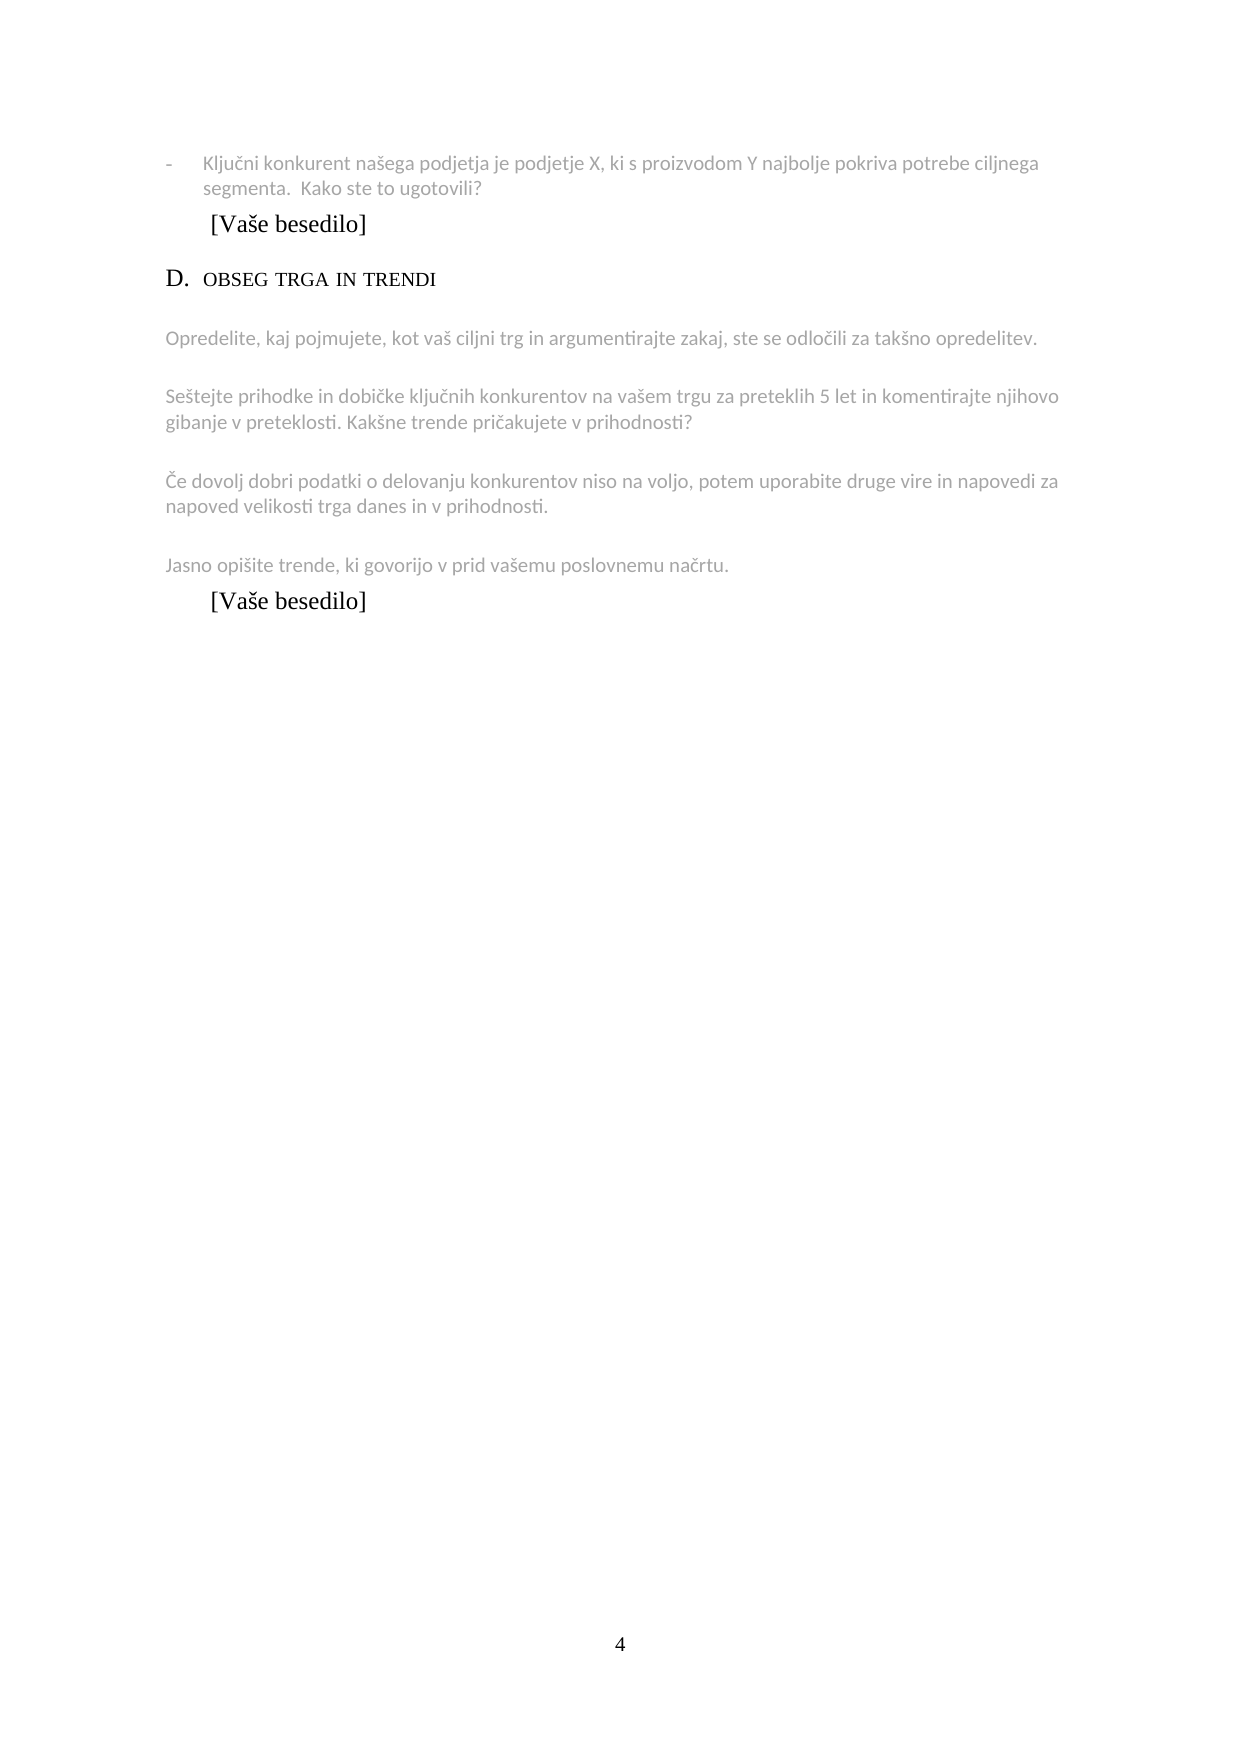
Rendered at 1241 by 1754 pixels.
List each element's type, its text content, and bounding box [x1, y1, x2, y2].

text [Vaše besedilo] [210, 209, 1030, 238]
text Opredelite, kaj pojmujete, kot vaš ciljni trg in argumentirajte zakaj, ste se odločili za takšno opredelitev. [165, 325, 1075, 350]
text Če dovolj dobri podatki o delovanju konkurentov niso na voljo, potem uporabite druge vire in napovedi za napoved velikosti trga danes in v prihodnosti. [165, 468, 1075, 519]
text [Vaše besedilo] [210, 586, 1030, 614]
text D. obseg trga in trendi [165, 263, 1075, 292]
text Seštejte prihodke in dobičke ključnih konkurentov na vašem trgu za preteklih 5 let in komentirajte njihovo gibanje v preteklosti. Kakšne trende pričakujete v prihodnosti? [165, 384, 1075, 434]
text Jasno opišite trende, ki govorijo v prid vašemu poslovnemu načrtu. [165, 552, 1075, 577]
list Ključni konkurent našega podjetja je podjetje X, ki s proizvodom Y najbolje pokriva potrebe ciljnega segmenta. Kako ste to ugotovili? [165, 150, 1075, 201]
